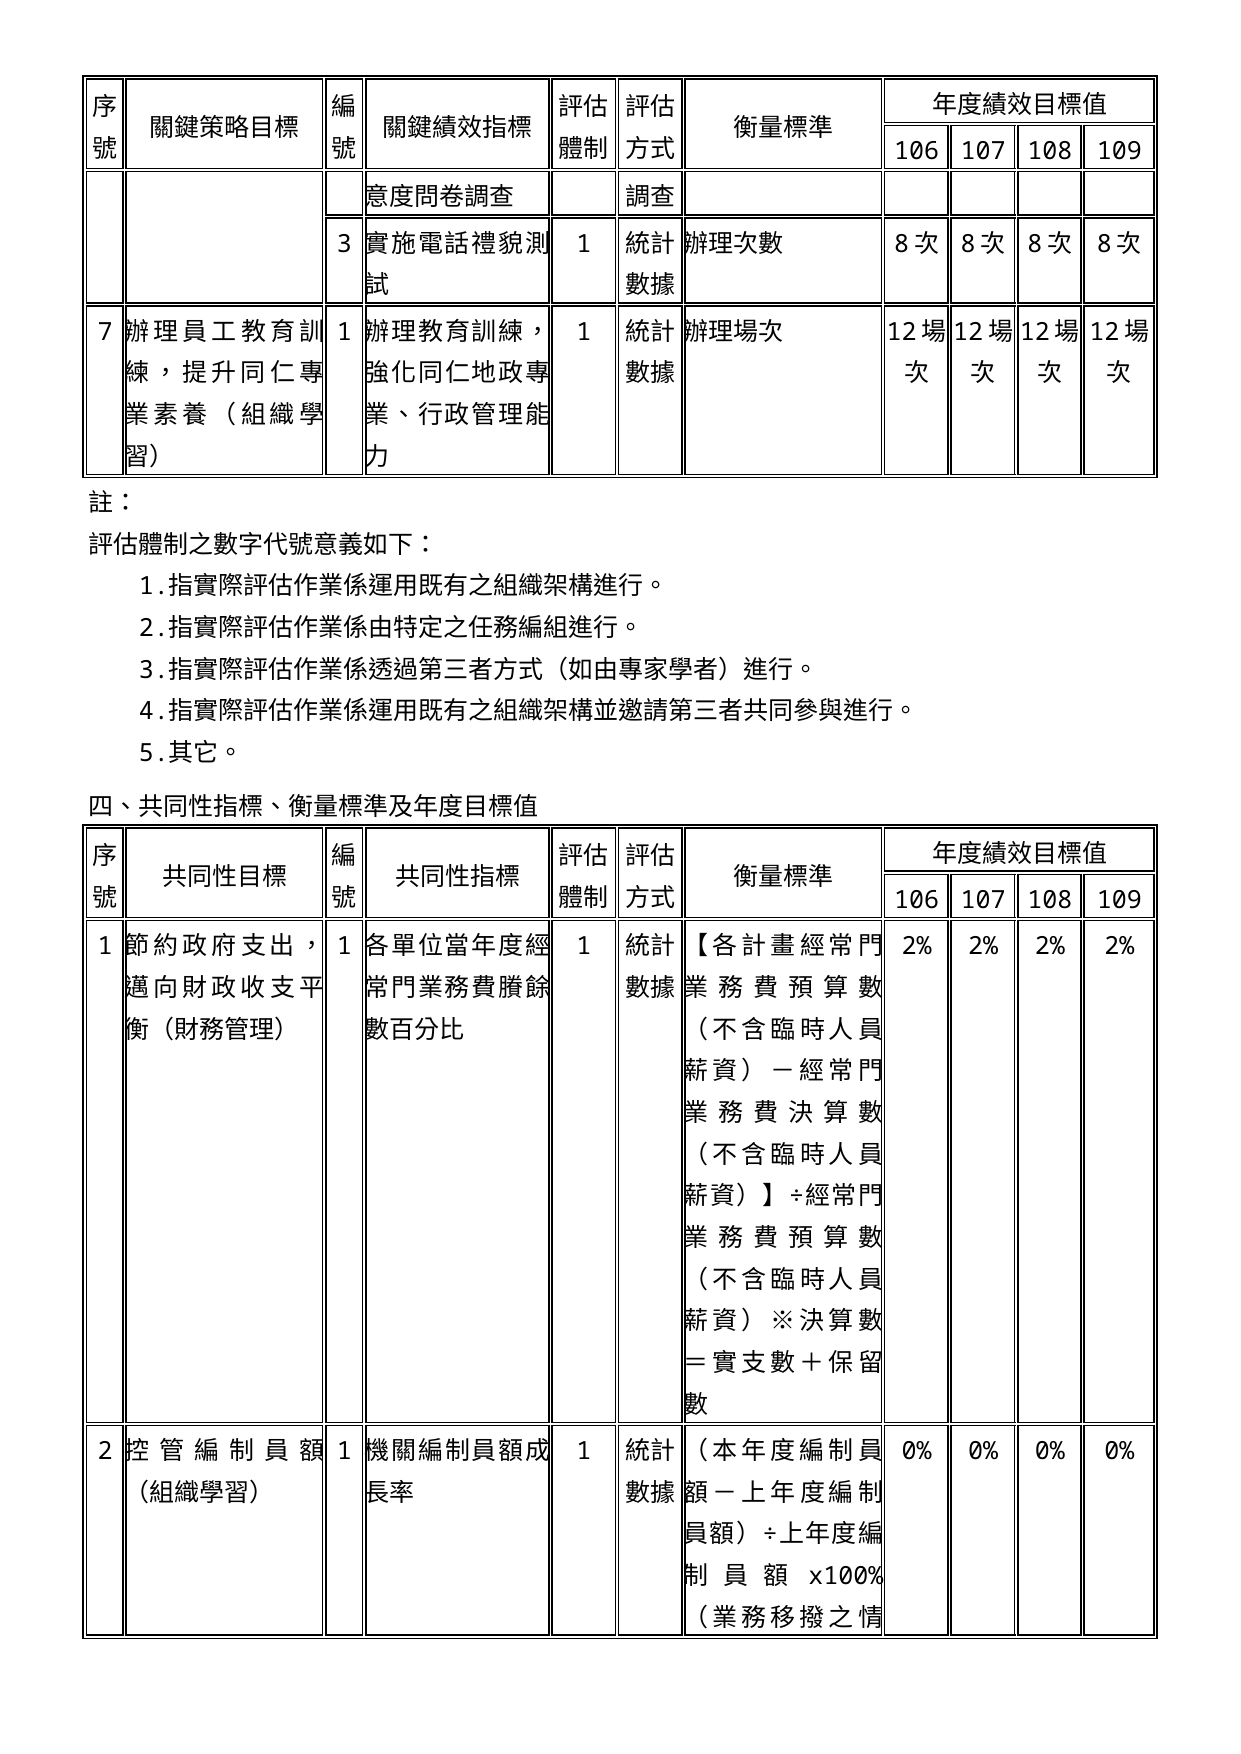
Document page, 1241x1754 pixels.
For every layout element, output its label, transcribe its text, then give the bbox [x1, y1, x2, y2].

table_header 評估方式 [619, 80, 681, 168]
table_cell 機關編制員額成長率 [367, 1426, 548, 1634]
table_cell [553, 172, 615, 214]
table_header 年度績效目標值 [885, 80, 1153, 121]
table_cell 12場次 [1019, 307, 1080, 473]
table_cell [327, 172, 362, 214]
text 5.其它。 [89, 728, 1152, 770]
table_cell 統計數據 [619, 219, 681, 302]
table_cell 調查 [619, 172, 681, 214]
table_cell （本年度編制員額－上年度編制員額）÷上年度編制員額x100%（業務移撥之情事不列入成長率計算） [686, 1426, 881, 1634]
table_cell 0% [1019, 1426, 1080, 1634]
table_cell 節約政府支出，邁向財政收支平衡（財務管理） [127, 921, 322, 1421]
table_header 序號 [87, 80, 122, 168]
table_header 序號 [87, 829, 122, 917]
table_cell [1085, 172, 1153, 214]
table_cell 2% [1085, 921, 1153, 1421]
table_cell 辦理教育訓練，強化同仁地政專業、行政管理能力 [367, 307, 548, 473]
table_cell 辦理次數 [686, 219, 881, 302]
table_header 衡量標準 [686, 80, 881, 168]
table_cell 0% [952, 1426, 1014, 1634]
table_header 共同性指標 [367, 829, 548, 917]
table_cell 106 [885, 126, 947, 168]
table_cell 8次 [885, 219, 947, 302]
table_cell 1 [87, 921, 122, 1421]
table_cell 控管編制員額（組織學習） [127, 1426, 322, 1634]
table_cell 統計數據 [619, 307, 681, 473]
table_cell [952, 172, 1014, 214]
table_header 評估方式 [619, 829, 681, 917]
text 四、共同性指標、衡量標準及年度目標值 [89, 782, 1152, 824]
table_cell 1 [553, 219, 615, 302]
table_cell 8次 [1019, 219, 1080, 302]
table_cell 107 [952, 126, 1014, 168]
table_cell 109 [1085, 126, 1153, 168]
table_cell 0% [1085, 1426, 1153, 1634]
table_cell 1 [327, 1426, 362, 1634]
table_cell 0% [885, 1426, 947, 1634]
table_cell 【各計畫經常門業務費預算數（不含臨時人員薪資）－經常門業務費決算數（不含臨時人員薪資）】÷經常門業務費預算數（不含臨時人員薪資）※決算數＝實支數＋保留數 [686, 921, 881, 1421]
table_cell 108 [1019, 126, 1080, 168]
table_cell 106 [885, 875, 947, 917]
text 4.指實際評估作業係運用既有之組織架構並邀請第三者共同參與進行。 [89, 686, 1152, 728]
table_cell 辦理員工教育訓練，提升同仁專業素養（組織學習） [127, 307, 322, 473]
table_cell 8次 [1085, 219, 1153, 302]
table_cell 12場次 [885, 307, 947, 473]
table_cell 實施電話禮貌測試 [367, 219, 548, 302]
table_header 編號 [327, 829, 362, 917]
table_cell [1019, 172, 1080, 214]
table_header 編號 [327, 80, 362, 168]
table_cell 統計數據 [619, 921, 681, 1421]
table_cell 辦理整體服務滿意度問卷調查 [367, 172, 548, 214]
table_header 評估體制 [553, 829, 615, 917]
table_cell 2% [952, 921, 1014, 1421]
table_cell 2% [885, 921, 947, 1421]
table_cell [686, 172, 881, 214]
table_header 關鍵績效指標 [367, 80, 548, 168]
text 評估體制之數字代號意義如下： [89, 520, 1152, 561]
table_cell 12場次 [1085, 307, 1153, 473]
table_cell [87, 172, 122, 302]
table_header 關鍵策略目標 [127, 80, 322, 168]
table_cell 8次 [952, 219, 1014, 302]
table_header 共同性目標 [127, 829, 322, 917]
table_cell [885, 172, 947, 214]
text 1.指實際評估作業係運用既有之組織架構進行。 [89, 561, 1152, 603]
table_cell 1 [553, 921, 615, 1421]
table_cell 統計數據 [619, 1426, 681, 1634]
table_cell 1 [327, 921, 362, 1421]
table_cell 2% [1019, 921, 1080, 1421]
table_cell 1 [553, 1426, 615, 1634]
table_cell 各單位當年度經常門業務費賸餘數百分比 [367, 921, 548, 1421]
table_cell 109 [1085, 875, 1153, 917]
table_cell 107 [952, 875, 1014, 917]
table_cell 7 [87, 307, 122, 473]
table_header 年度績效目標值 [885, 829, 1153, 870]
table_cell 108 [1019, 875, 1080, 917]
table_cell 1 [553, 307, 615, 473]
table_cell 2 [87, 1426, 122, 1634]
table_cell 1 [327, 307, 362, 473]
table_header 衡量標準 [686, 829, 881, 917]
text 3.指實際評估作業係透過第三者方式（如由專家學者）進行。 [89, 645, 1152, 686]
table_cell 3 [327, 219, 362, 302]
table_cell 辦理場次 [686, 307, 881, 473]
table_cell [127, 172, 322, 302]
text 註： [89, 478, 1152, 520]
table_cell 12場次 [952, 307, 1014, 473]
text 2.指實際評估作業係由特定之任務編組進行。 [89, 603, 1152, 645]
table_header 評估體制 [553, 80, 615, 168]
